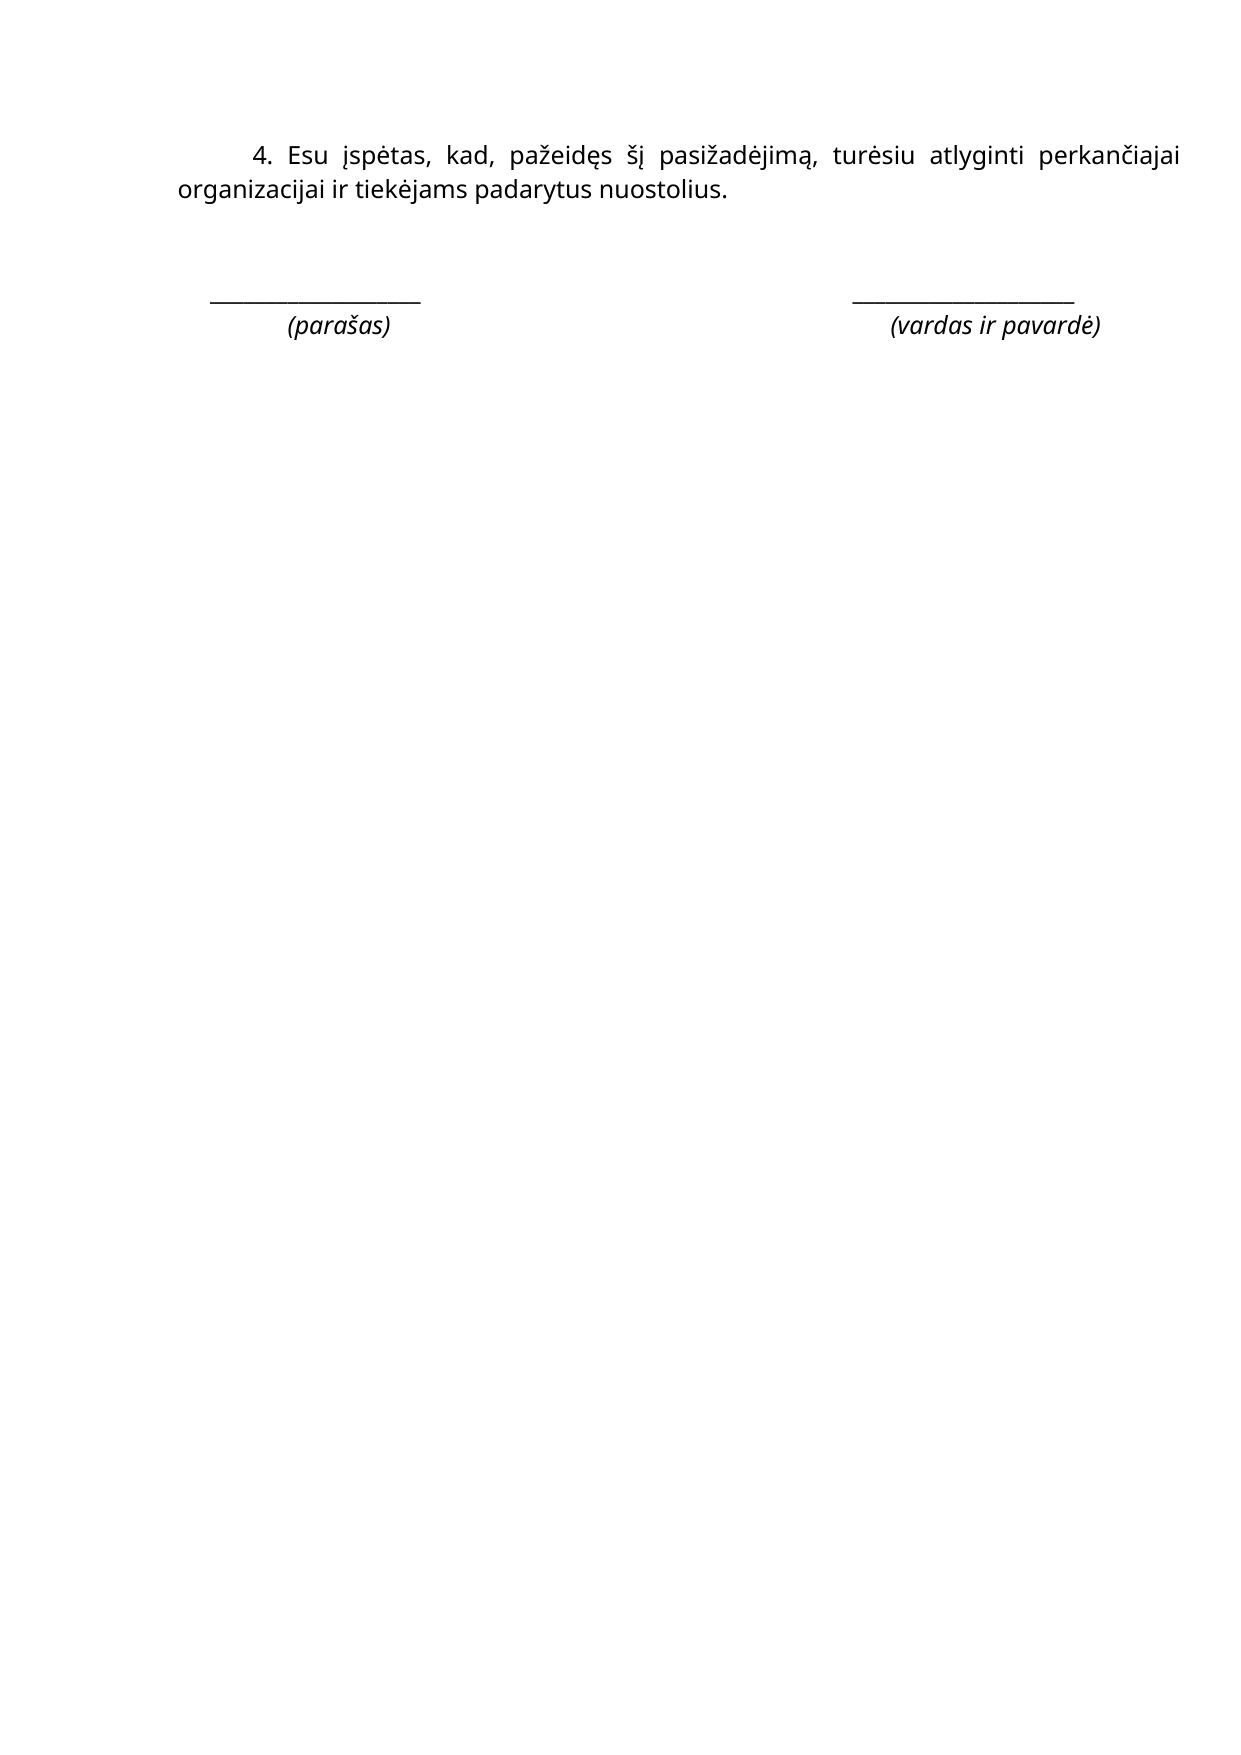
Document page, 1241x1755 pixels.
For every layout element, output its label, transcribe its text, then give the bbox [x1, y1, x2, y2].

text 4. Esu įspėtas, kad, pažeidęs šį pasižadėjimą, turėsiu atlyginti perkančiajai organizacijai ir tiekėjams padarytus nuostolius. [177, 137, 1181, 206]
text ___________________ ____________________ [177, 274, 1181, 308]
text (parašas) (vardas ir pavardė) [177, 308, 1181, 342]
